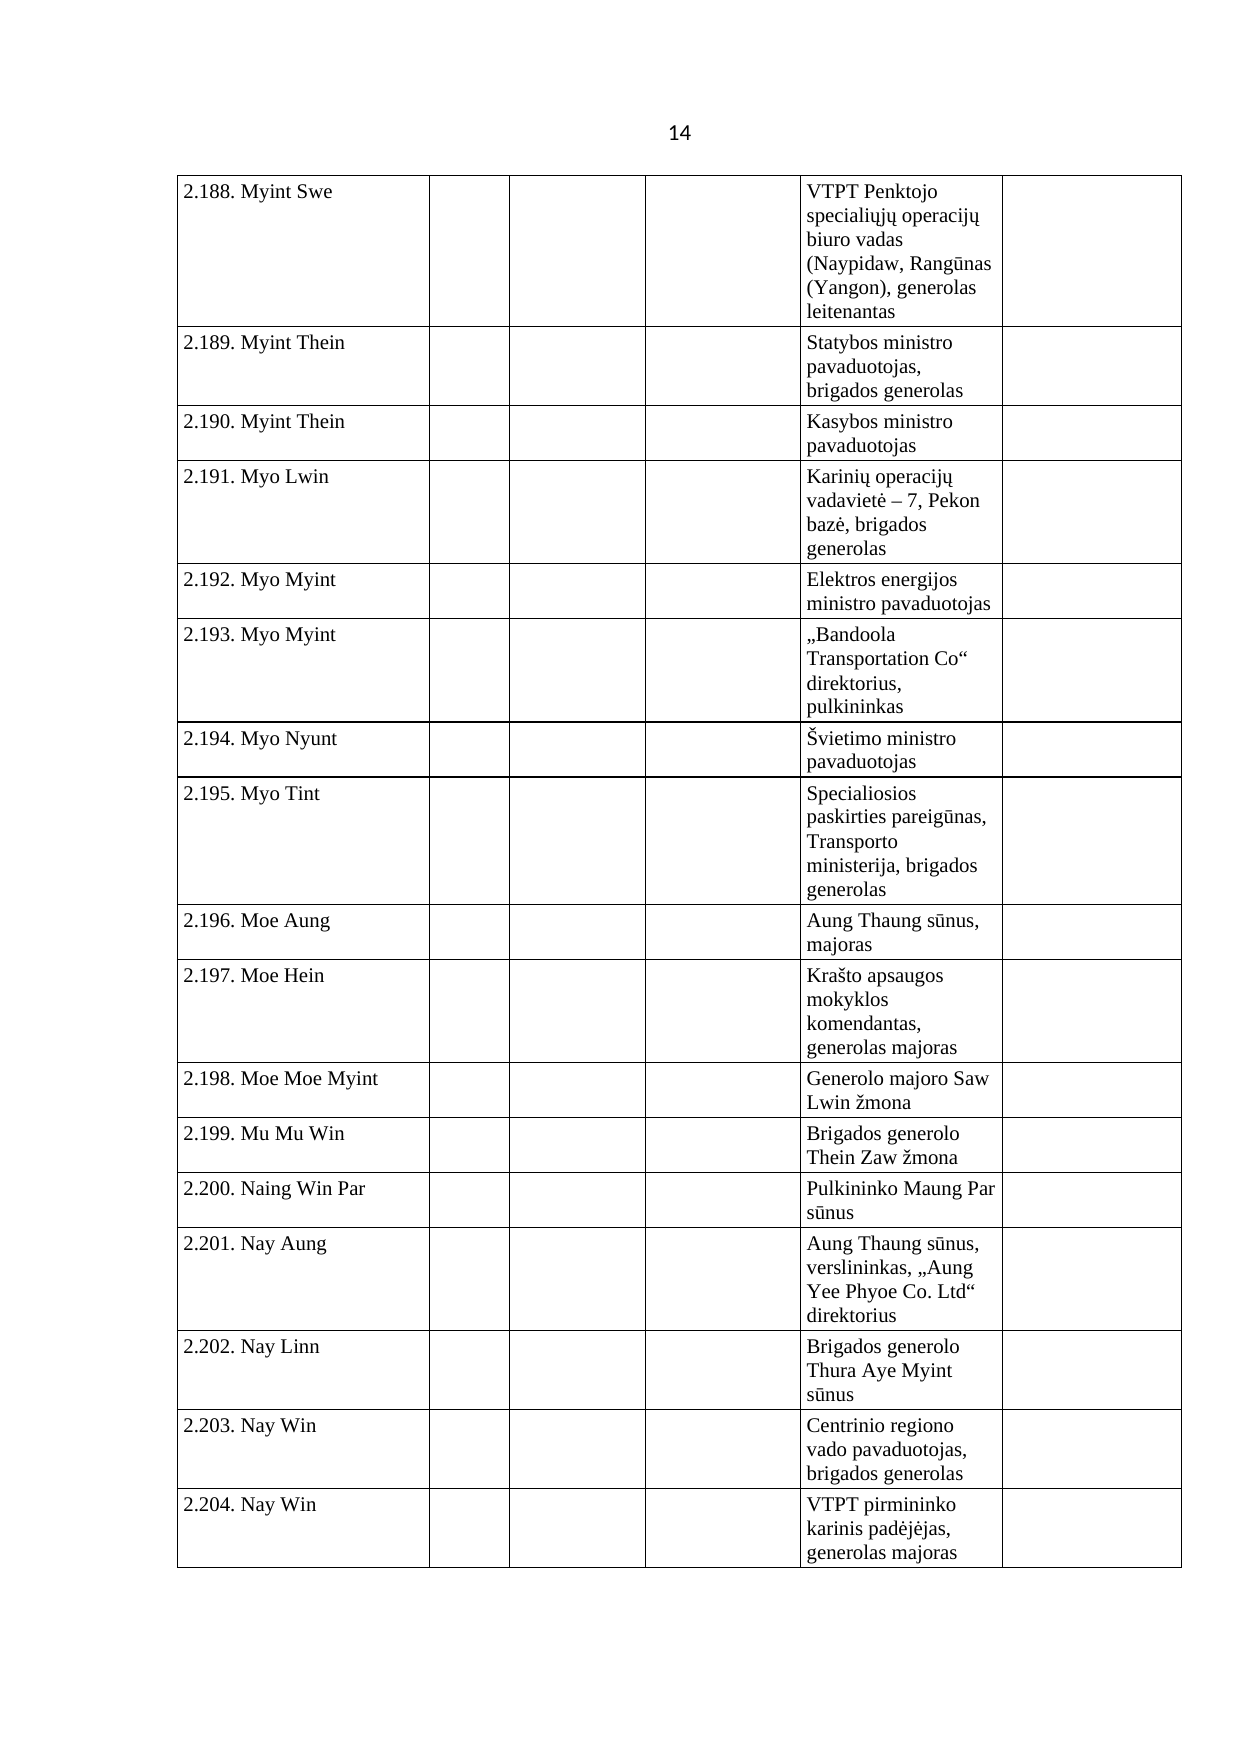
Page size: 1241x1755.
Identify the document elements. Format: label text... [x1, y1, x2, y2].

table_cell 2.196. Moe Aung [178, 905, 429, 959]
table_cell Generolo majoro Saw Lwin žmona [801, 1063, 1002, 1117]
table_cell „Bandoola Transportation Co“ direktorius, pulkininkas [801, 619, 1002, 721]
table_cell [510, 619, 645, 721]
table_cell [646, 905, 800, 959]
table_cell 2.193. Myo Myint [178, 619, 429, 721]
table_cell 2.203. Nay Win [178, 1410, 429, 1488]
table_cell [646, 1489, 800, 1567]
table_cell Aung Thaung sūnus, verslininkas, „Aung Yee Phyoe Co. Ltd“ direktorius [801, 1228, 1002, 1330]
table_cell [510, 406, 645, 460]
table_cell 2.204. Nay Win [178, 1489, 429, 1567]
table_cell [1003, 406, 1181, 460]
table_cell [430, 778, 509, 904]
table_cell [510, 1173, 645, 1227]
table_cell [510, 1489, 645, 1567]
table_cell Aung Thaung sūnus, majoras [801, 905, 1002, 959]
table_cell [1003, 327, 1181, 405]
table_cell [646, 327, 800, 405]
table_cell 2.192. Myo Myint [178, 564, 429, 618]
table_cell VTPT pirmininko karinis padėjėjas, generolas majoras [801, 1489, 1002, 1567]
table_cell [646, 176, 800, 326]
table_cell [1003, 1331, 1181, 1409]
table_cell 2.189. Myint Thein [178, 327, 429, 405]
table_cell [646, 1228, 800, 1330]
table_cell [646, 564, 800, 618]
table_cell [646, 1331, 800, 1409]
table_cell 2.201. Nay Aung [178, 1228, 429, 1330]
table_cell [646, 1118, 800, 1172]
table_cell [1003, 619, 1181, 721]
table_cell Karinių operacijų vadavietė – 7, Pekon bazė, brigados generolas [801, 461, 1002, 563]
table_cell [510, 960, 645, 1062]
table_cell 2.200. Naing Win Par [178, 1173, 429, 1227]
table_cell [1003, 960, 1181, 1062]
table_cell [510, 1331, 645, 1409]
table_cell [430, 406, 509, 460]
table_cell Kasybos ministro pavaduotojas [801, 406, 1002, 460]
table_cell VTPT Penktojo specialiųjų operacijų biuro vadas (Naypidaw, Rangūnas (Yangon), generolas leitenantas [801, 176, 1002, 326]
table_cell [510, 723, 645, 776]
table_cell [646, 461, 800, 563]
table_cell Brigados generolo Thein Zaw žmona [801, 1118, 1002, 1172]
table_cell [1003, 723, 1181, 776]
table_cell [1003, 1063, 1181, 1117]
table_cell [1003, 905, 1181, 959]
table_cell 2.188. Myint Swe [178, 176, 429, 326]
table_cell [430, 327, 509, 405]
table_cell [646, 1173, 800, 1227]
table_cell [510, 461, 645, 563]
table_cell [430, 1331, 509, 1409]
table_cell [1003, 1489, 1181, 1567]
table_cell [510, 1410, 645, 1488]
table_cell [510, 176, 645, 326]
table_cell [430, 176, 509, 326]
table_cell [430, 619, 509, 721]
table_cell 2.199. Mu Mu Win [178, 1118, 429, 1172]
table_cell [430, 461, 509, 563]
table_cell [430, 960, 509, 1062]
table_cell [646, 723, 800, 776]
table_cell Specialiosios paskirties pareigūnas, Transporto ministerija, brigados generolas [801, 778, 1002, 904]
table_cell [430, 1489, 509, 1567]
table_cell Brigados generolo Thura Aye Myint sūnus [801, 1331, 1002, 1409]
table_cell [430, 905, 509, 959]
table_cell [430, 723, 509, 776]
table_cell [1003, 176, 1181, 326]
table_cell 2.197. Moe Hein [178, 960, 429, 1062]
table_cell [430, 1410, 509, 1488]
table_cell [510, 1228, 645, 1330]
table_cell [430, 1173, 509, 1227]
table_cell 2.195. Myo Tint [178, 778, 429, 904]
table_cell 2.190. Myint Thein [178, 406, 429, 460]
table_cell [646, 406, 800, 460]
table_cell [1003, 778, 1181, 904]
table_cell [510, 1118, 645, 1172]
table_cell [430, 1228, 509, 1330]
table_cell [510, 905, 645, 959]
table_cell Krašto apsaugos mokyklos komendantas, generolas majoras [801, 960, 1002, 1062]
table_cell [646, 1063, 800, 1117]
table_cell 2.194. Myo Nyunt [178, 723, 429, 776]
table_cell [646, 1410, 800, 1488]
table_cell 2.202. Nay Linn [178, 1331, 429, 1409]
table_cell 2.191. Myo Lwin [178, 461, 429, 563]
table_cell [430, 1063, 509, 1117]
table_cell [646, 619, 800, 721]
table_cell [510, 778, 645, 904]
table_cell [1003, 1118, 1181, 1172]
table_cell Švietimo ministro pavaduotojas [801, 723, 1002, 776]
table_cell [510, 327, 645, 405]
table_cell [1003, 461, 1181, 563]
table_cell [1003, 1410, 1181, 1488]
table_cell [510, 564, 645, 618]
table_cell [646, 778, 800, 904]
table_cell [430, 1118, 509, 1172]
table_cell Pulkininko Maung Par sūnus [801, 1173, 1002, 1227]
table_cell [1003, 564, 1181, 618]
table_cell Statybos ministro pavaduotojas, brigados generolas [801, 327, 1002, 405]
table_cell [1003, 1228, 1181, 1330]
table_cell [430, 564, 509, 618]
table_cell [646, 960, 800, 1062]
table_cell 2.198. Moe Moe Myint [178, 1063, 429, 1117]
table_cell [510, 1063, 645, 1117]
table_cell [1003, 1173, 1181, 1227]
table_cell Centrinio regiono vado pavaduotojas, brigados generolas [801, 1410, 1002, 1488]
table_cell Elektros energijos ministro pavaduotojas [801, 564, 1002, 618]
